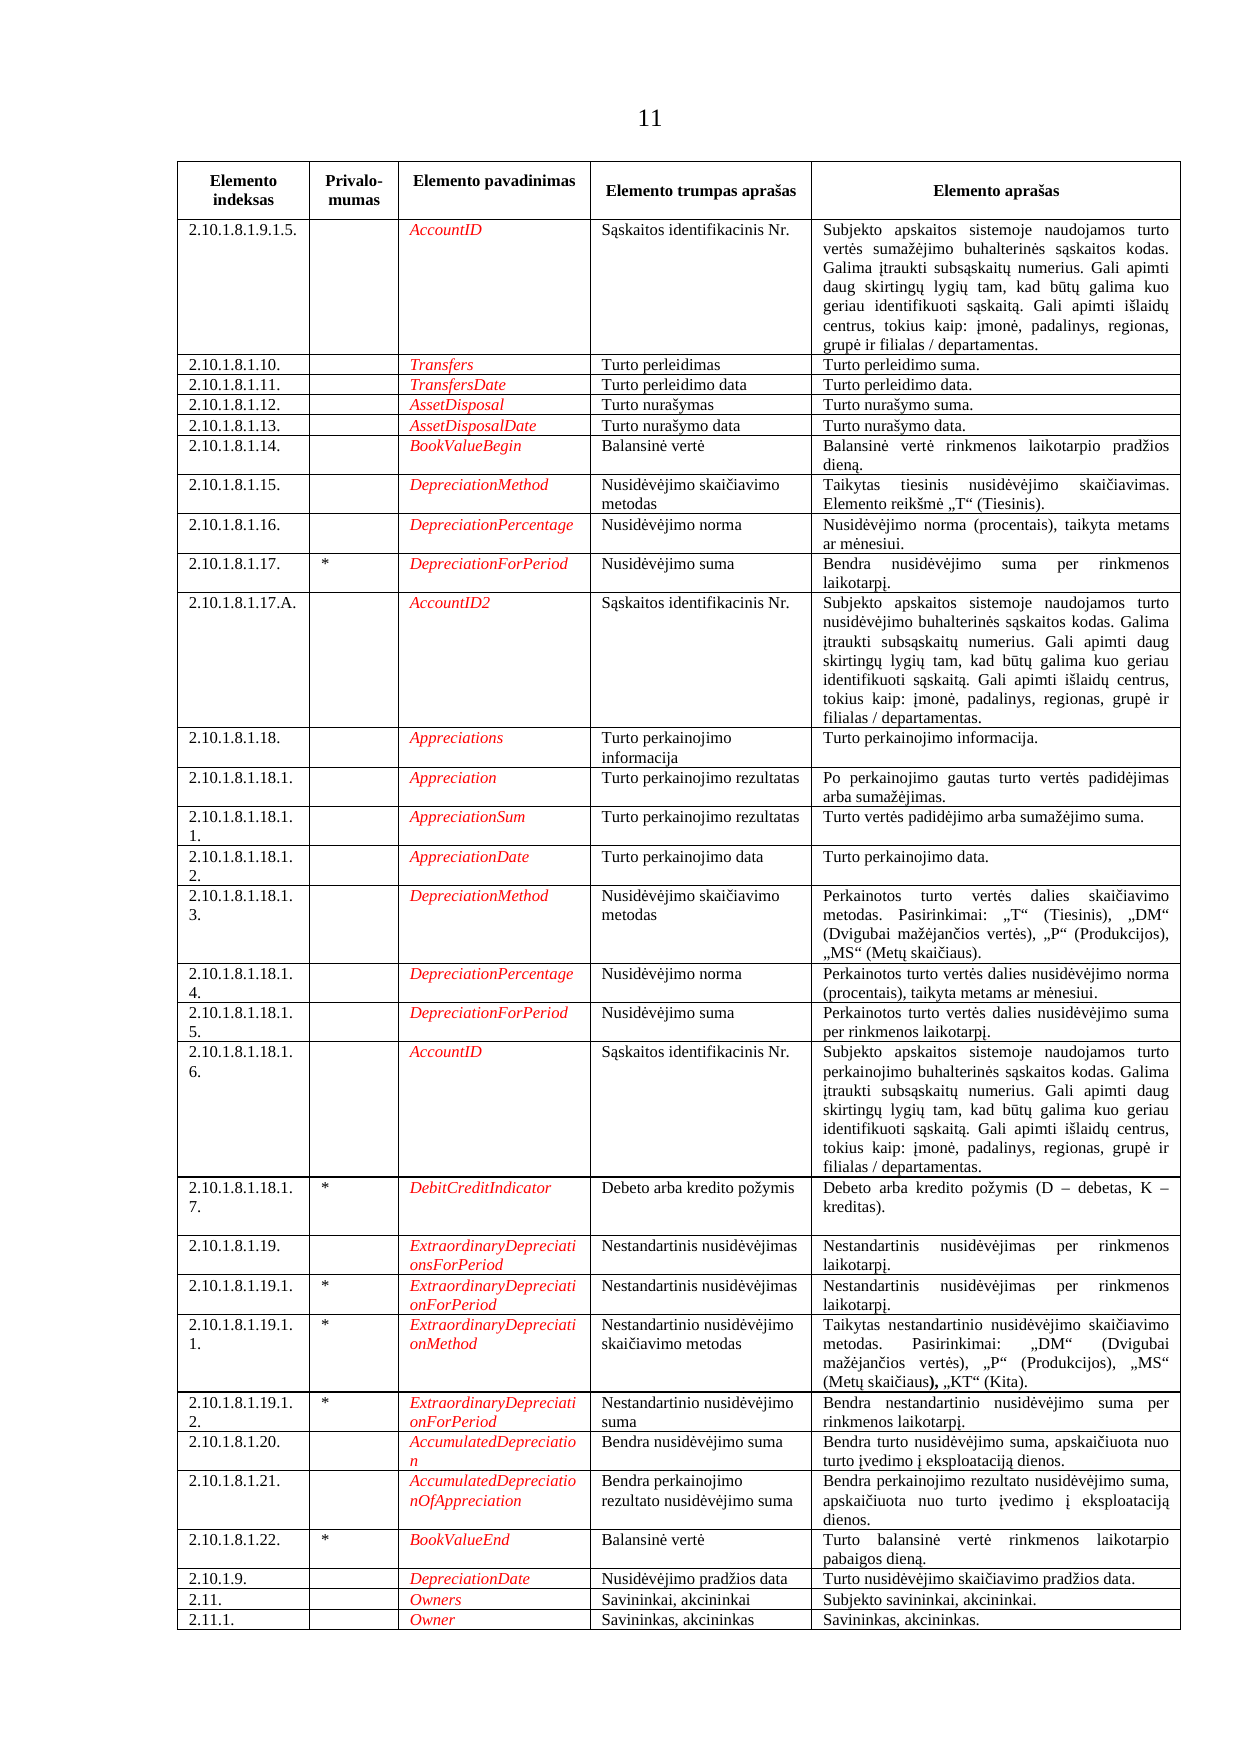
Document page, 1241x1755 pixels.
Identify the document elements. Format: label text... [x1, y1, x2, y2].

table_cell Balansinė vertė rinkmenos laikotarpio pradžios dieną. [812, 436, 1180, 474]
table_cell [310, 964, 398, 1002]
table_cell Po perkainojimo gautas turto vertės padidėjimas arba sumažėjimas. [812, 768, 1180, 806]
table_cell 2.10.1.8.1.18.1.4. [178, 964, 309, 1002]
table_header Elemento pavadinimas [399, 162, 590, 218]
table_cell DepreciationForPeriod [399, 554, 590, 592]
table_cell Nestandartinio nusidėvėjimo skaičiavimo metodas [591, 1315, 811, 1391]
table_cell Nusidėvėjimo skaičiavimo metodas [591, 886, 811, 962]
table_cell 2.10.1.8.1.17. [178, 554, 309, 592]
table_cell Transfers [399, 355, 590, 374]
table_cell [310, 475, 398, 513]
table_cell Perkainotos turto vertės dalies nusidėvėjimo suma per rinkmenos laikotarpį. [812, 1003, 1180, 1041]
table_cell 2.11.1. [178, 1610, 309, 1629]
table_cell Turto nurašymo data [591, 415, 811, 434]
table_cell Appreciation [399, 768, 590, 806]
table_cell Turto perleidimas [591, 355, 811, 374]
table_cell 2.10.1.8.1.12. [178, 395, 309, 414]
table_cell Turto perleidimo data. [812, 375, 1180, 394]
table_cell 2.10.1.8.1.17.A. [178, 593, 309, 727]
table_cell Sąskaitos identifikacinis Nr. [591, 1042, 811, 1176]
table_cell [310, 375, 398, 394]
table_cell 2.10.1.9. [178, 1569, 309, 1588]
table_cell 2.10.1.8.1.20. [178, 1432, 309, 1470]
table_cell Nusidėvėjimo norma [591, 964, 811, 1002]
table_cell DepreciationDate [399, 1569, 590, 1588]
table_cell Subjekto apskaitos sistemoje naudojamos turto perkainojimo buhalterinės sąskaitos kodas. Galima įtraukti subsąskaitų numerius. Gali apimti daug skirtingų lygių tam, kad būtų galima kuo geriau identifikuoti sąskaitą. Gali apimti išlaidų centrus, tokius kaip: įmonė, padalinys, regionas, grupė ir filialas / departamentas. [812, 1042, 1180, 1176]
table_cell Turto nurašymo suma. [812, 395, 1180, 414]
table_cell Perkainotos turto vertės dalies skaičiavimo metodas. Pasirinkimai: „T“ (Tiesinis), „DM“ (Dvigubai mažėjančios vertės), „P“ (Produkcijos), „MS“ (Metų skaičiaus). [812, 886, 1180, 962]
table_cell AppreciationDate [399, 846, 590, 885]
table_cell AccumulatedDepreciation [399, 1432, 590, 1470]
table_cell Owners [399, 1589, 590, 1608]
table_cell Perkainotos turto vertės dalies nusidėvėjimo norma (procentais), taikyta metams ar mėnesiui. [812, 964, 1180, 1002]
table_cell Subjekto apskaitos sistemoje naudojamos turto nusidėvėjimo buhalterinės sąskaitos kodas. Galima įtraukti subsąskaitų numerius. Gali apimti daug skirtingų lygių tam, kad būtų galima kuo geriau identifikuoti sąskaitą. Gali apimti išlaidų centrus, tokius kaip: įmonė, padalinys, regionas, grupė ir filialas / departamentas. [812, 593, 1180, 727]
table_cell Bendra perkainojimo rezultato nusidėvėjimo suma, apskaičiuota nuo turto įvedimo į eksploataciją dienos. [812, 1471, 1180, 1529]
table_cell Bendra nusidėvėjimo suma per rinkmenos laikotarpį. [812, 554, 1180, 592]
table_cell Savininkas, akcininkas [591, 1610, 811, 1629]
table_cell Bendra turto nusidėvėjimo suma, apskaičiuota nuo turto įvedimo į eksploataciją dienos. [812, 1432, 1180, 1470]
table_header Elemento aprašas [812, 162, 1180, 218]
table_cell [310, 1003, 398, 1041]
table_cell Sąskaitos identifikacinis Nr. [591, 593, 811, 727]
table_cell [310, 1042, 398, 1176]
table_cell 2.10.1.8.1.10. [178, 355, 309, 374]
table_cell Savininkai, akcininkai [591, 1589, 811, 1608]
table_cell 2.10.1.8.1.18.1.2. [178, 846, 309, 885]
table_cell ExtraordinaryDepreciationForPeriod [399, 1393, 590, 1431]
table_cell [310, 1610, 398, 1629]
table_cell Nestandartinis nusidėvėjimas [591, 1236, 811, 1274]
table_cell AccountID2 [399, 593, 590, 727]
table_cell ExtraordinaryDepreciationMethod [399, 1315, 590, 1391]
table_cell Subjekto apskaitos sistemoje naudojamos turto vertės sumažėjimo buhalterinės sąskaitos kodas. Galima įtraukti subsąskaitų numerius. Gali apimti daug skirtingų lygių tam, kad būtų galima kuo geriau identifikuoti sąskaitą. Gali apimti išlaidų centrus, tokius kaip: įmonė, padalinys, regionas, grupė ir filialas / departamentas. [812, 220, 1180, 354]
table_cell Turto perkainojimo informacija. [812, 728, 1180, 767]
table_cell Taikytas nestandartinio nusidėvėjimo skaičiavimo metodas. Pasirinkimai: „DM“ (Dvigubai mažėjančios vertės), „P“ (Produkcijos), „MS“ (Metų skaičiaus), „KT“ (Kita). [812, 1315, 1180, 1391]
table_cell 2.10.1.8.1.18.1.5. [178, 1003, 309, 1041]
table_cell [310, 1471, 398, 1529]
table_cell 2.10.1.8.1.11. [178, 375, 309, 394]
table_cell 2.10.1.8.1.21. [178, 1471, 309, 1529]
table_cell Bendra nusidėvėjimo suma [591, 1432, 811, 1470]
table_cell BookValueEnd [399, 1530, 590, 1568]
table_cell [310, 436, 398, 474]
table_cell * [310, 1178, 398, 1235]
table_cell Debeto arba kredito požymis [591, 1178, 811, 1235]
table_cell Turto perleidimo data [591, 375, 811, 394]
table_cell AppreciationSum [399, 807, 590, 845]
table_cell Turto perkainojimo data. [812, 846, 1180, 885]
table_cell Turto vertės padidėjimo arba sumažėjimo suma. [812, 807, 1180, 845]
table_cell Nestandartinio nusidėvėjimo suma [591, 1393, 811, 1431]
table_cell Turto perkainojimo rezultatas [591, 768, 811, 806]
table_header Elemento trumpas aprašas [591, 162, 811, 218]
table_cell Turto balansinė vertė rinkmenos laikotarpio pabaigos dieną. [812, 1530, 1180, 1568]
table_cell [310, 395, 398, 414]
table_cell 2.10.1.8.1.18.1.1. [178, 807, 309, 845]
table_cell Taikytas tiesinis nusidėvėjimo skaičiavimas. Elemento reikšmė „T“ (Tiesinis). [812, 475, 1180, 513]
table_cell * [310, 554, 398, 592]
table_cell [310, 1236, 398, 1274]
table_cell * [310, 1315, 398, 1391]
table_cell 2.10.1.8.1.18.1.7. [178, 1178, 309, 1235]
table_cell 2.10.1.8.1.18. [178, 728, 309, 767]
table_cell 2.10.1.8.1.18.1.3. [178, 886, 309, 962]
table_cell Turto perleidimo suma. [812, 355, 1180, 374]
table_cell DepreciationForPeriod [399, 1003, 590, 1041]
table_cell DepreciationPercentage [399, 514, 590, 553]
table_cell Turto perkainojimo data [591, 846, 811, 885]
table_header Elemento indeksas [178, 162, 309, 218]
table_cell [310, 846, 398, 885]
table_cell 2.10.1.8.1.16. [178, 514, 309, 553]
table_cell AccountID [399, 220, 590, 354]
table_cell * [310, 1393, 398, 1431]
table_cell Turto nusidėvėjimo skaičiavimo pradžios data. [812, 1569, 1180, 1588]
table_cell Turto nurašymas [591, 395, 811, 414]
table_cell 2.10.1.8.1.18.1. [178, 768, 309, 806]
table_cell 2.10.1.8.1.22. [178, 1530, 309, 1568]
table_cell Nestandartinis nusidėvėjimas [591, 1275, 811, 1314]
table_cell Bendra perkainojimo rezultato nusidėvėjimo suma [591, 1471, 811, 1529]
table_cell [310, 220, 398, 354]
table_cell Turto nurašymo data. [812, 415, 1180, 434]
table_cell Nusidėvėjimo norma [591, 514, 811, 553]
table_cell TransfersDate [399, 375, 590, 394]
table_cell [310, 1569, 398, 1588]
table_cell Appreciations [399, 728, 590, 767]
table_cell Nestandartinis nusidėvėjimas per rinkmenos laikotarpį. [812, 1275, 1180, 1314]
table_cell Nusidėvėjimo norma (procentais), taikyta metams ar mėnesiui. [812, 514, 1180, 553]
table_cell [310, 768, 398, 806]
table_cell Nusidėvėjimo skaičiavimo metodas [591, 475, 811, 513]
table_cell Subjekto savininkai, akcininkai. [812, 1589, 1180, 1608]
table_cell [310, 593, 398, 727]
table_cell DebitCreditIndicator [399, 1178, 590, 1235]
table_cell [310, 415, 398, 434]
table_cell Nusidėvėjimo pradžios data [591, 1569, 811, 1588]
table_cell [310, 1589, 398, 1608]
table_cell AssetDisposalDate [399, 415, 590, 434]
table_cell [310, 728, 398, 767]
table_cell 2.10.1.8.1.13. [178, 415, 309, 434]
table_cell * [310, 1275, 398, 1314]
table_cell Sąskaitos identifikacinis Nr. [591, 220, 811, 354]
table_cell [310, 355, 398, 374]
table_cell Debeto arba kredito požymis (D – debetas, K – kreditas). [812, 1178, 1180, 1235]
table_cell [310, 886, 398, 962]
table_cell Nusidėvėjimo suma [591, 1003, 811, 1041]
table_cell DepreciationPercentage [399, 964, 590, 1002]
table_cell Balansinė vertė [591, 436, 811, 474]
table_header Privalo-mumas [310, 162, 398, 218]
table_cell ExtraordinaryDepreciationForPeriod [399, 1275, 590, 1314]
table_cell 2.10.1.8.1.15. [178, 475, 309, 513]
table_cell 2.10.1.8.1.19.1.2. [178, 1393, 309, 1431]
table_cell 2.11. [178, 1589, 309, 1608]
table_cell Owner [399, 1610, 590, 1629]
table_cell [310, 1432, 398, 1470]
table_cell 2.10.1.8.1.14. [178, 436, 309, 474]
table_cell Balansinė vertė [591, 1530, 811, 1568]
table_cell DepreciationMethod [399, 475, 590, 513]
table_cell Turto perkainojimo rezultatas [591, 807, 811, 845]
table_cell AssetDisposal [399, 395, 590, 414]
table_cell 2.10.1.8.1.19.1. [178, 1275, 309, 1314]
table_cell Bendra nestandartinio nusidėvėjimo suma per rinkmenos laikotarpį. [812, 1393, 1180, 1431]
table_cell * [310, 1530, 398, 1568]
table_cell 2.10.1.8.1.19. [178, 1236, 309, 1274]
table_cell Turto perkainojimo informacija [591, 728, 811, 767]
table_cell 2.10.1.8.1.18.1.6. [178, 1042, 309, 1176]
table_cell [310, 807, 398, 845]
table_cell ExtraordinaryDepreciationsForPeriod [399, 1236, 590, 1274]
table_cell Nestandartinis nusidėvėjimas per rinkmenos laikotarpį. [812, 1236, 1180, 1274]
table_cell AccountID [399, 1042, 590, 1176]
table_cell Savininkas, akcininkas. [812, 1610, 1180, 1629]
table_cell 2.10.1.8.1.19.1.1. [178, 1315, 309, 1391]
table_cell AccumulatedDepreciationOfAppreciation [399, 1471, 590, 1529]
table_cell BookValueBegin [399, 436, 590, 474]
table_cell Nusidėvėjimo suma [591, 554, 811, 592]
table_cell 2.10.1.8.1.9.1.5. [178, 220, 309, 354]
table_cell DepreciationMethod [399, 886, 590, 962]
table_cell [310, 514, 398, 553]
